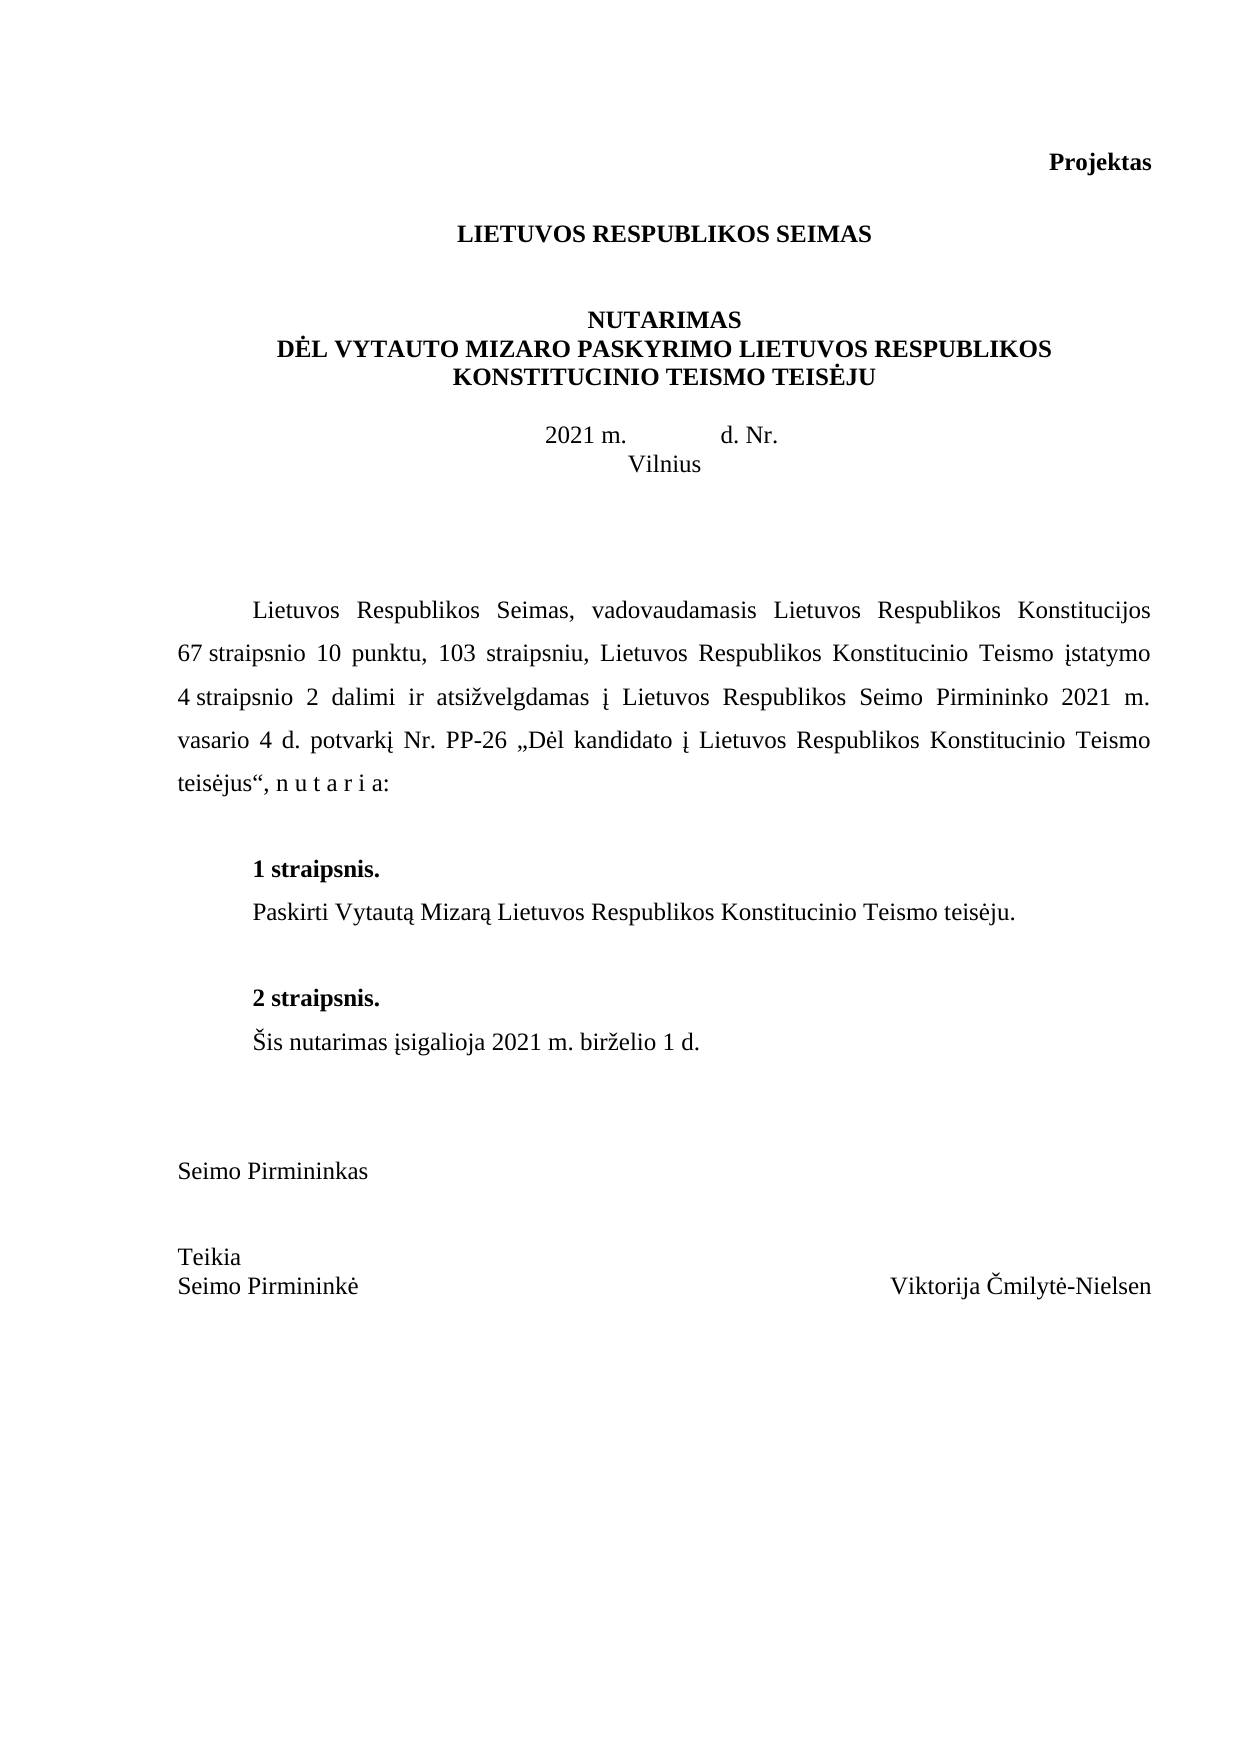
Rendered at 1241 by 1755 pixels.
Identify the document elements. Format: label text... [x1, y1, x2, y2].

text Paskirti Vytautą Mizarą Lietuvos Respublikos Konstitucinio Teismo teisėju. [177, 897, 1152, 926]
text Teikia [177, 1242, 1152, 1271]
text 1 straipsnis. [177, 854, 1152, 883]
text LIETUVOS RESPUBLIKOS SEIMAS [177, 219, 1152, 247]
text Projektas [177, 147, 1152, 176]
text DĖL VYTAUTO MIZARO PASKYRIMO LIETUVOS RESPUBLIKOS KONSTITUCINIO TEISMO TEISĖJU [177, 334, 1152, 391]
text Seimo Pirmininkė Viktorija Čmilytė-Nielsen [177, 1271, 1152, 1300]
text Vilnius [177, 449, 1152, 477]
text NUTARIMAS [177, 305, 1152, 334]
text Šis nutarimas įsigalioja 2021 m. birželio 1 d. [177, 1027, 1152, 1055]
text 2021 m. d. Nr. [177, 420, 1152, 449]
text 2 straipsnis. [177, 983, 1152, 1012]
text Seimo Pirmininkas [177, 1156, 1152, 1185]
text Lietuvos Respublikos Seimas, vadovaudamasis Lietuvos Respublikos Konstitucijos 67 straipsnio 10 punktu, 103 straipsniu, Lietuvos Respublikos Konstitucinio Teismo įstatymo 4 straipsnio 2 dalimi ir atsižvelgdamas į Lietuvos Respublikos Seimo Pirmininko 2021 m. vasario 4 d. potvarkį Nr. PP-26 „Dėl kandidato į Lietuvos Respublikos Konstitucinio Teismo teisėjus“, nutaria: [177, 595, 1152, 797]
